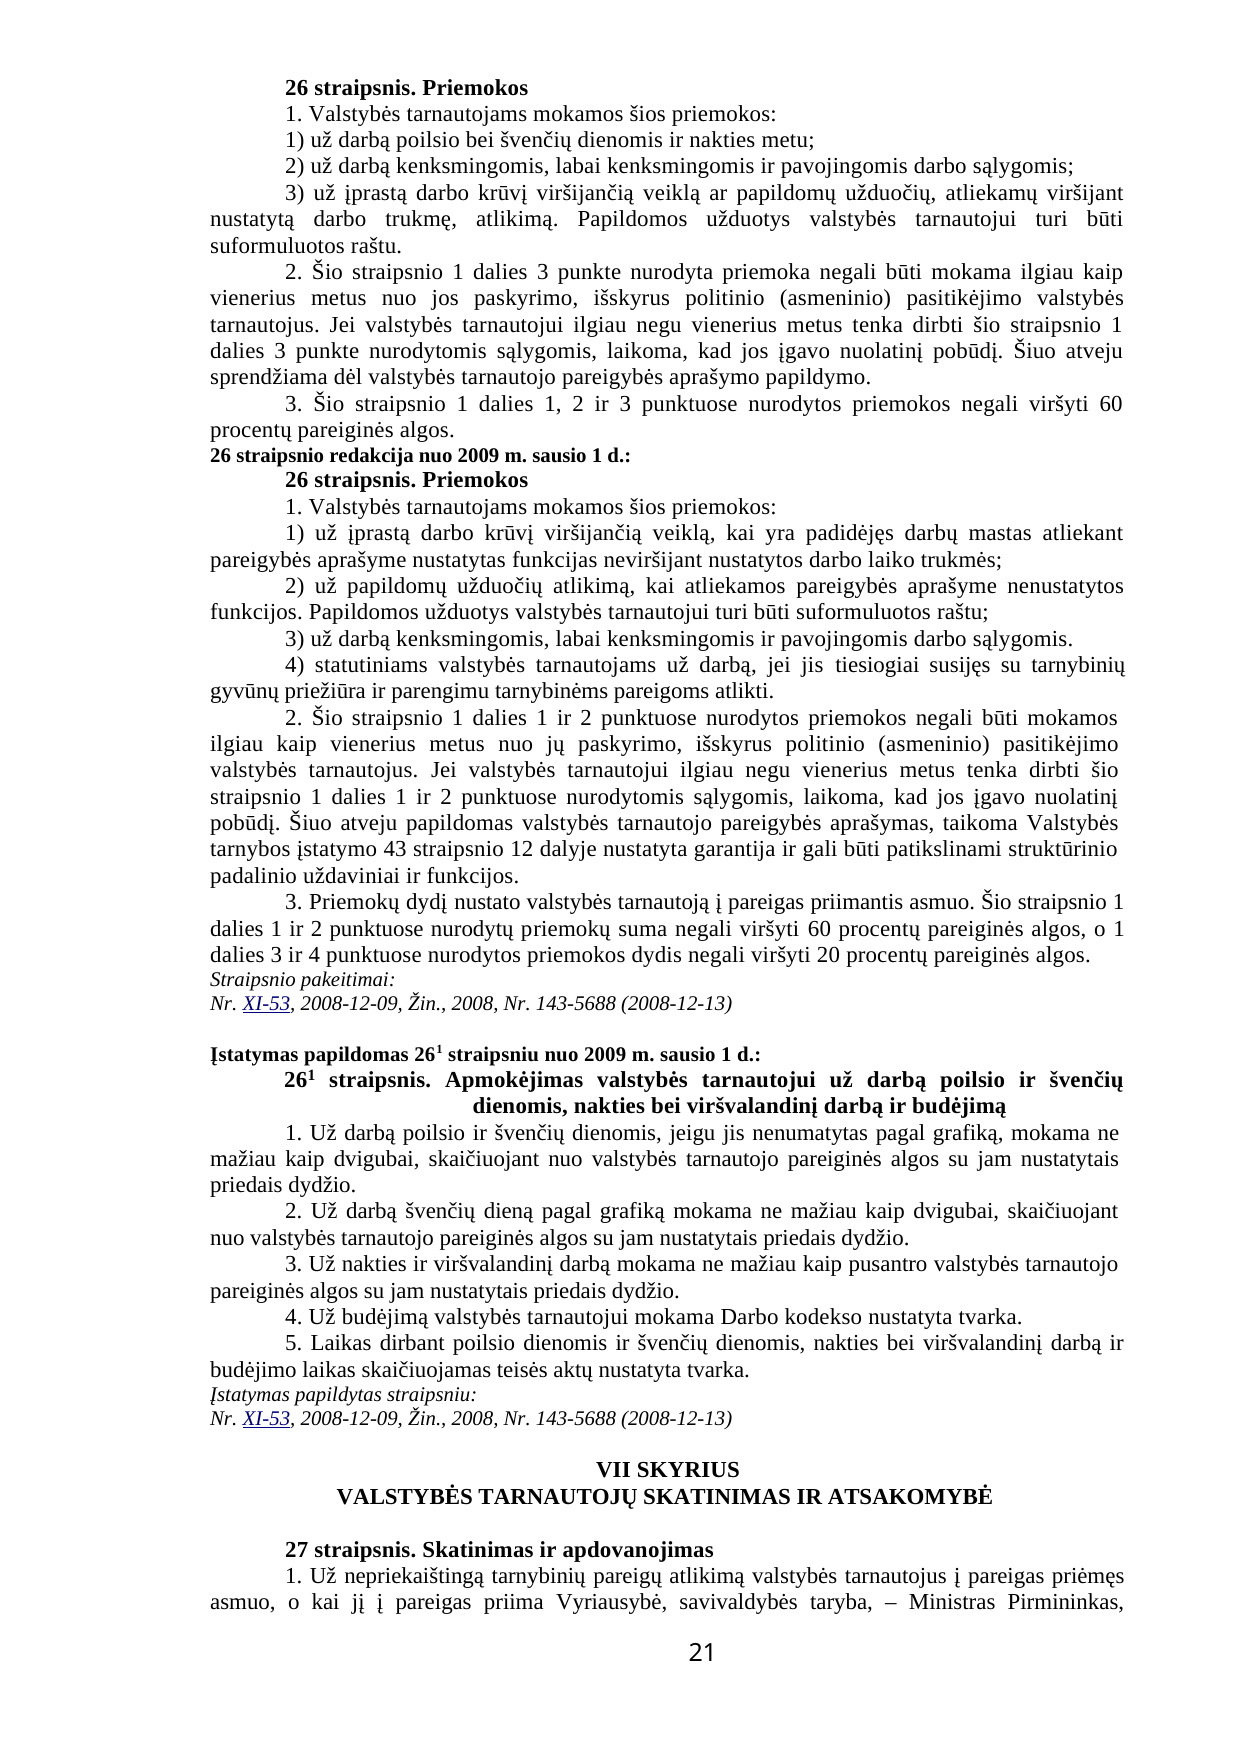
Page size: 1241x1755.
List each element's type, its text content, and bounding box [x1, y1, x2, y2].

text 4) statutiniams valstybės tarnautojams už darbą, jei jis tiesiogiai susijęs su tarnybinių gyvūnų priežiūra ir parengimu tarnybinėms pareigoms atlikti. [210, 651, 1126, 704]
text 3. Šio straipsnio 1 dalies 1, 2 ir 3 punktuose nurodytos priemokos negali viršyti 60 procentų pareiginės algos. [210, 390, 1126, 442]
text 3. Už nakties ir viršvalandinį darbą mokama ne mažiau kaip pusantro valstybės tarnautojo pareiginės algos su jam nustatytais priedais dydžio. [210, 1250, 1120, 1303]
text 2. Už darbą švenčių dieną pagal grafiką mokama ne mažiau kaip dvigubai, skaičiuojant nuo valstybės tarnautojo pareiginės algos su jam nustatytais priedais dydžio. [210, 1198, 1120, 1250]
text 1) už darbą poilsio bei švenčių dienomis ir nakties metu; [210, 126, 1126, 153]
text 3) už įprastą darbo krūvį viršijančią veiklą ar papildomų užduočių, atliekamų viršijant nustatytą darbo trukmę, atlikimą. Papildomos užduotys valstybės tarnautojui turi būti suformuluotos raštu. [210, 179, 1126, 258]
text 2) už darbą kenksmingomis, labai kenksmingomis ir pavojingomis darbo sąlygomis; [210, 153, 1126, 179]
text Straipsnio pakeitimai: [210, 967, 1126, 991]
subtitle VALSTYBĖS TARNAUTOJŲ SKATINIMAS IR ATSAKOMYBĖ [210, 1483, 1126, 1509]
text 2) už papildomų užduočių atlikimą, kai atliekamos pareigybės aprašyme nenustatytos funkcijos. Papildomos užduotys valstybės tarnautojui turi būti suformuluotos raštu; [210, 572, 1126, 625]
text Nr. XI-53, 2008-12-09, Žin., 2008, Nr. 143-5688 (2008-12-13) [210, 1406, 1120, 1430]
text 4. Už budėjimą valstybės tarnautojui mokama Darbo kodekso nustatyta tvarka. [210, 1303, 1120, 1329]
text 26 straipsnis. Priemokos [210, 73, 1126, 100]
text 27 straipsnis. Skatinimas ir apdovanojimas [210, 1536, 1126, 1562]
text 1. Už darbą poilsio ir švenčių dienomis, jeigu jis nenumatytas pagal grafiką, mokama ne mažiau kaip dvigubai, skaičiuojant nuo valstybės tarnautojo pareiginės algos su jam nustatytais priedais dydžio. [210, 1118, 1120, 1198]
text 26 straipsnis. Priemokos [210, 467, 1126, 493]
text Įstatymas papildytas straipsniu: [210, 1382, 1126, 1406]
text 2. Šio straipsnio 1 dalies 3 punkte nurodyta priemoka negali būti mokama ilgiau kaip vienerius metus nuo jos paskyrimo, išskyrus politinio (asmeninio) pasitikėjimo valstybės tarnautojus. Jei valstybės tarnautojui ilgiau negu vienerius metus tenka dirbti šio straipsnio 1 dalies 3 punkte nurodytomis sąlygomis, laikoma, kad jos įgavo nuolatinį pobūdį. Šiuo atveju sprendžiama dėl valstybės tarnautojo pareigybės aprašymo papildymo. [210, 258, 1126, 390]
text 1. Valstybės tarnautojams mokamos šios priemokos: [210, 493, 1126, 519]
subtitle VII SKYRIUS [210, 1457, 1126, 1483]
text 1. Už nepriekaištingą tarnybinių pareigų atlikimą valstybės tarnautojus į pareigas priėmęs asmuo, o kai jį į pareigas priima Vyriausybė, savivaldybės taryba, – Ministras Pirmininkas, [210, 1562, 1126, 1615]
text Įstatymas papildomas 261 straipsniu nuo 2009 m. sausio 1 d.: [210, 1042, 1126, 1066]
text 2. Šio straipsnio 1 dalies 1 ir 2 punktuose nurodytos priemokos negali būti mokamos ilgiau kaip vienerius metus nuo jų paskyrimo, išskyrus politinio (asmeninio) pasitikėjimo valstybės tarnautojus. Jei valstybės tarnautojui ilgiau negu vienerius metus tenka dirbti šio straipsnio 1 dalies 1 ir 2 punktuose nurodytomis sąlygomis, laikoma, kad jos įgavo nuolatinį pobūdį. Šiuo atveju papildomas valstybės tarnautojo pareigybės aprašymas, taikoma Valstybės tarnybos įstatymo 43 straipsnio 12 dalyje nustatyta garantija ir gali būti patikslinami struktūrinio padalinio uždaviniai ir funkcijos. [210, 704, 1120, 888]
text 5. Laikas dirbant poilsio dienomis ir švenčių dienomis, nakties bei viršvalandinį darbą ir budėjimo laikas skaičiuojamas teisės aktų nustatyta tvarka. [210, 1329, 1126, 1382]
text Nr. XI-53, 2008-12-09, Žin., 2008, Nr. 143-5688 (2008-12-13) [210, 991, 1120, 1015]
text 1. Valstybės tarnautojams mokamos šios priemokos: [210, 100, 1126, 126]
text 261 straipsnis. Apmokėjimas valstybės tarnautojui už darbą poilsio ir švenčių dienomis, nakties bei viršvalandinį darbą ir budėjimą [284, 1066, 1126, 1118]
text 26 straipsnio redakcija nuo 2009 m. sausio 1 d.: [210, 442, 1126, 467]
text 3) už darbą kenksmingomis, labai kenksmingomis ir pavojingomis darbo sąlygomis. [210, 625, 1126, 651]
text 1) už įprastą darbo krūvį viršijančią veiklą, kai yra padidėjęs darbų mastas atliekant pareigybės aprašyme nustatytas funkcijas neviršijant nustatytos darbo laiko trukmės; [210, 519, 1126, 572]
text 3. Priemokų dydį nustato valstybės tarnautoją į pareigas priimantis asmuo. Šio straipsnio 1 dalies 1 ir 2 punktuose nurodytų priemokų suma negali viršyti 60 procentų pareiginės algos, o 1 dalies 3 ir 4 punktuose nurodytos priemokos dydis negali viršyti 20 procentų pareiginės algos. [210, 888, 1126, 967]
